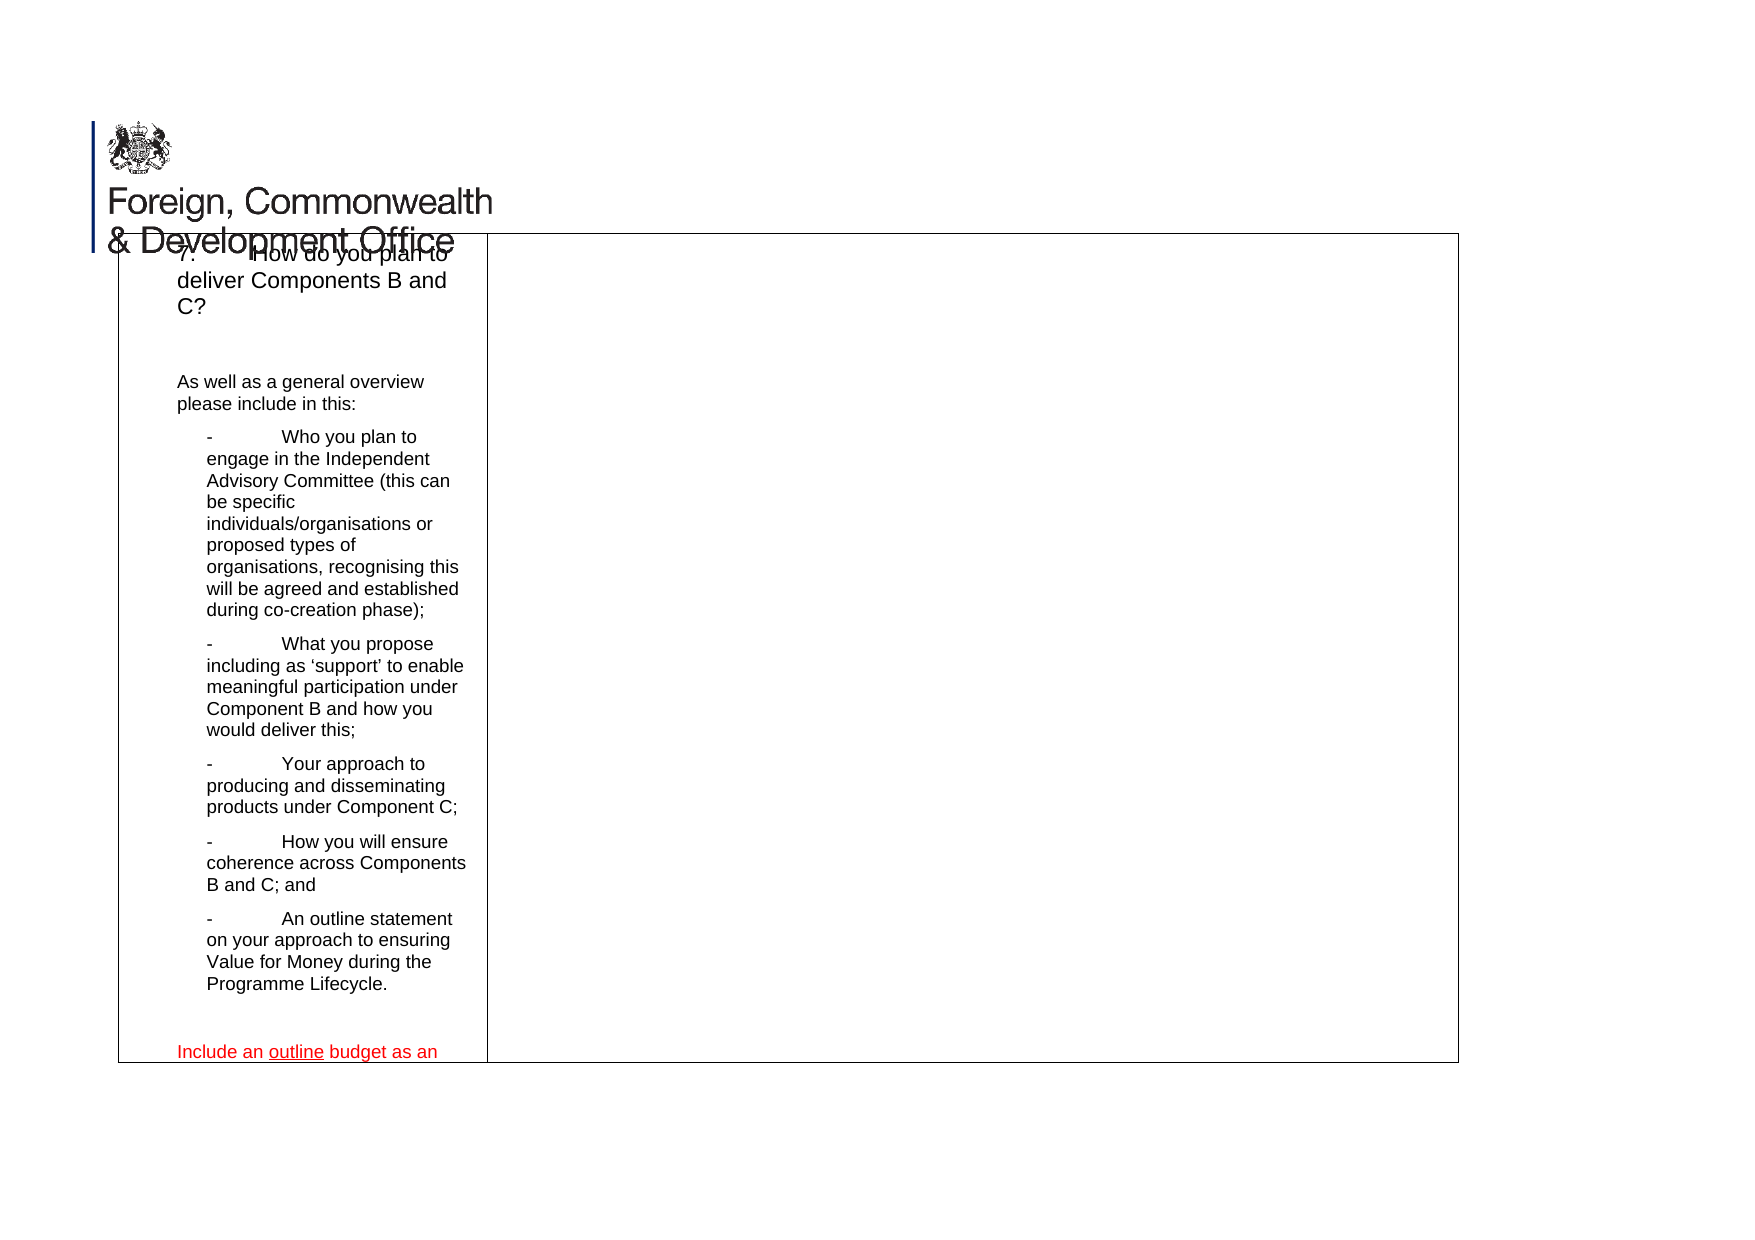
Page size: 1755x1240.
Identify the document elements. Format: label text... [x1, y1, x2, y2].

table_cell How do you plan to deliver Components B and C? As well as a general overview please include in this: Who you plan to engage in the Independent Advisory Committee (this can be specific individuals/organisations or proposed types of organisations, recognising this will be agreed and established during co-creation phase); What you propose including as ‘support’ to enable meaningful participation under Component B and how you would deliver this; Your approach to producing and disseminating products under Component C; How you will ensure coherence across Components B and C; and An outline statement on your approach to ensuring Value for Money during the Programme Lifecycle. Include an outline budget as an [119, 234, 487, 1062]
table_cell [488, 234, 1458, 1062]
